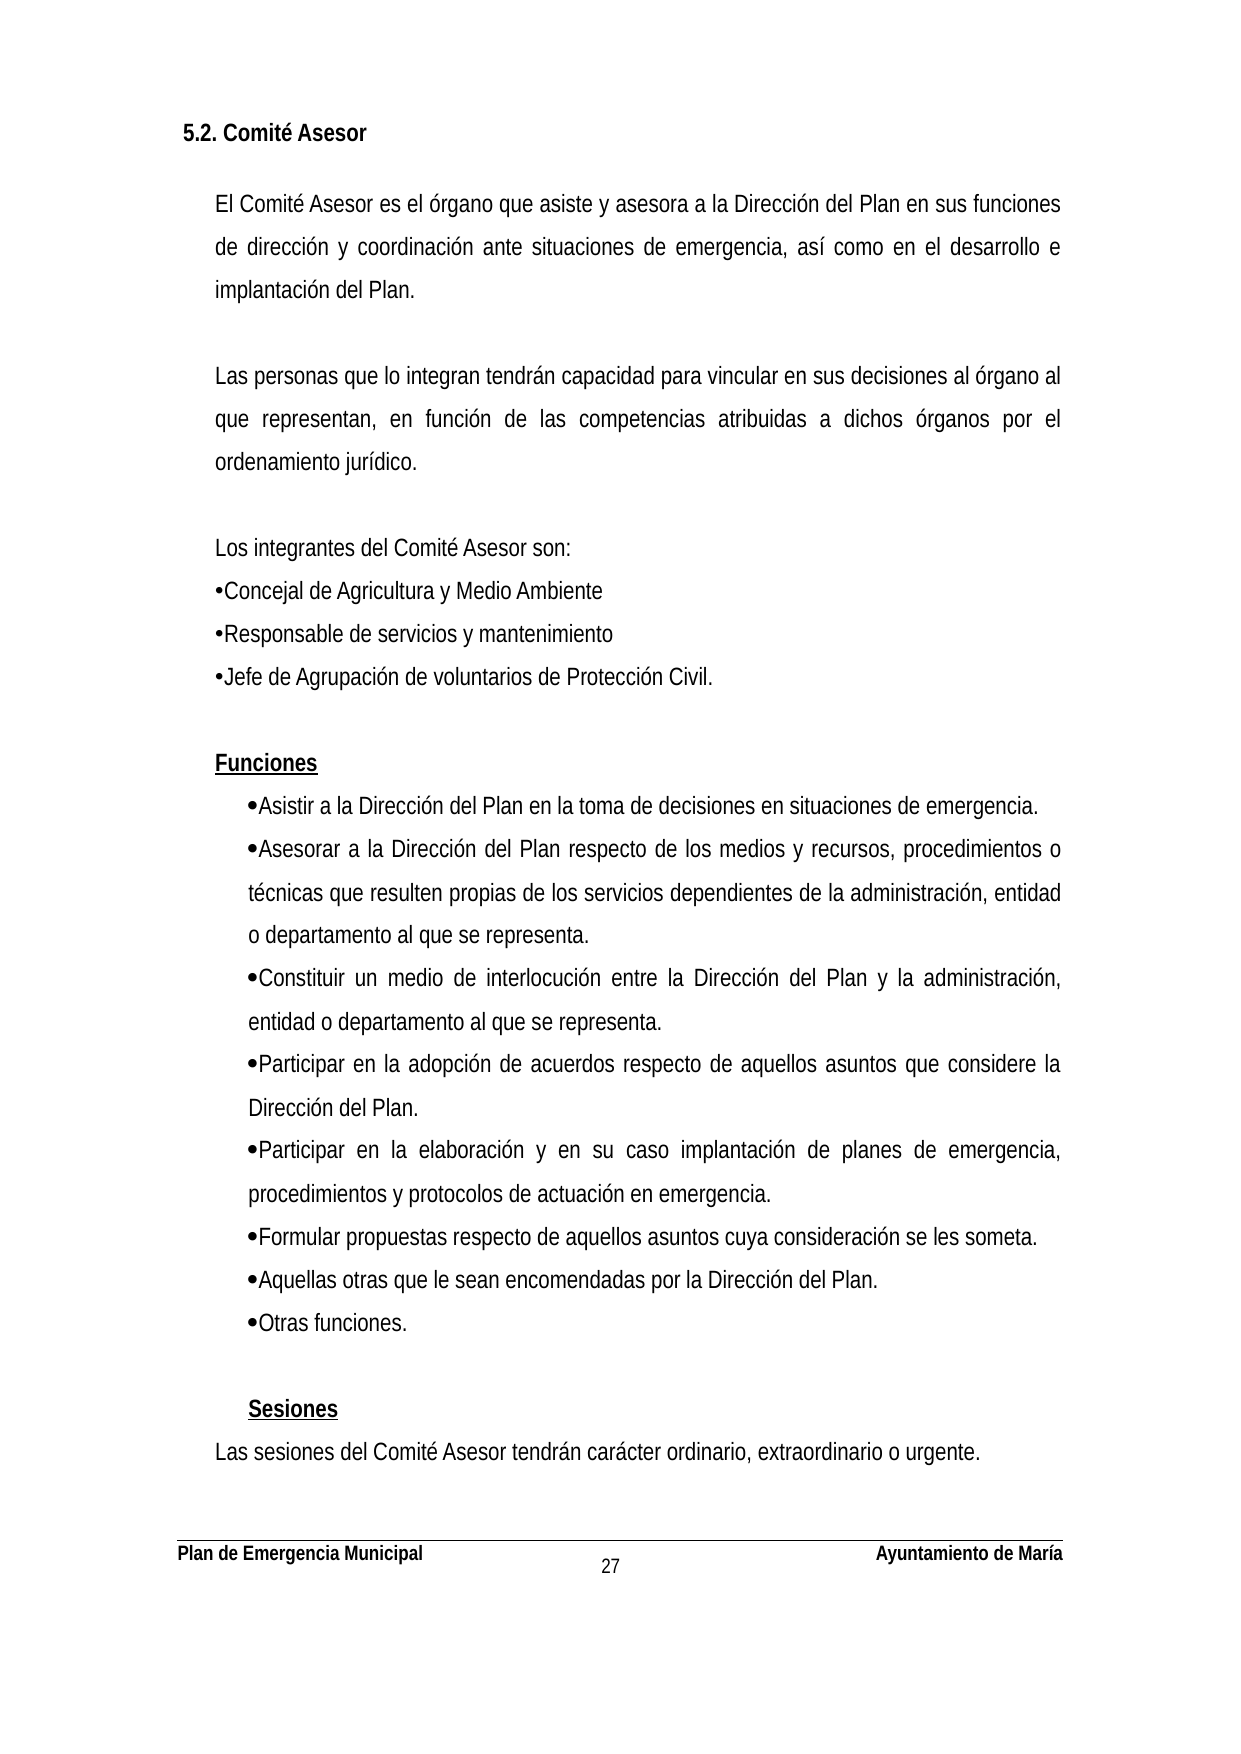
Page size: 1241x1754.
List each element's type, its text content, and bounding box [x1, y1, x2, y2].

list Constituir un medio de interlocución entre la Dirección del Plan y la administración, entidad o departamento al que se representa. [248, 963, 1063, 1035]
text Las sesiones del Comité Asesor tendrán carácter ordinario, extraordinario o urgente. [215, 1437, 1063, 1466]
list Formular propuestas respecto de aquellos asuntos cuya consideración se les someta. [248, 1222, 1063, 1250]
text El Comité Asesor es el órgano que asiste y asesora a la Dirección del Plan en sus funciones de dirección y coordinación ante situaciones de emergencia, así como en el desarrollo e implantación del Plan. [215, 189, 1063, 304]
list Concejal de Agricultura y Medio Ambiente [215, 576, 1063, 604]
list Asistir a la Dirección del Plan en la toma de decisiones en situaciones de emergencia. [248, 791, 1063, 820]
text Sesiones [248, 1394, 1063, 1423]
list Aquellas otras que le sean encomendadas por la Dirección del Plan. [248, 1265, 1063, 1294]
list Responsable de servicios y mantenimiento [215, 619, 1063, 648]
list Participar en la elaboración y en su caso implantación de planes de emergencia, procedimientos y protocolos de actuación en emergencia. [248, 1136, 1063, 1207]
text Los integrantes del Comité Asesor son: [215, 533, 1063, 561]
list Asesorar a la Dirección del Plan respecto de los medios y recursos, procedimientos o técnicas que resulten propias de los servicios dependientes de la administración, entidad o departamento al que se representa. [248, 834, 1063, 949]
list Participar en la adopción de acuerdos respecto de aquellos asuntos que considere la Dirección del Plan. [248, 1049, 1063, 1121]
text Las personas que lo integran tendrán capacidad para vincular en sus decisiones al órgano al que representan, en función de las competencias atribuidas a dichos órganos por el ordenamiento jurídico. [215, 361, 1063, 476]
subtitle Comité Asesor [177, 118, 1063, 147]
list Jefe de Agrupación de voluntarios de Protección Civil. [215, 662, 1063, 691]
list Otras funciones. [248, 1308, 1063, 1337]
text Funciones [215, 748, 1063, 777]
